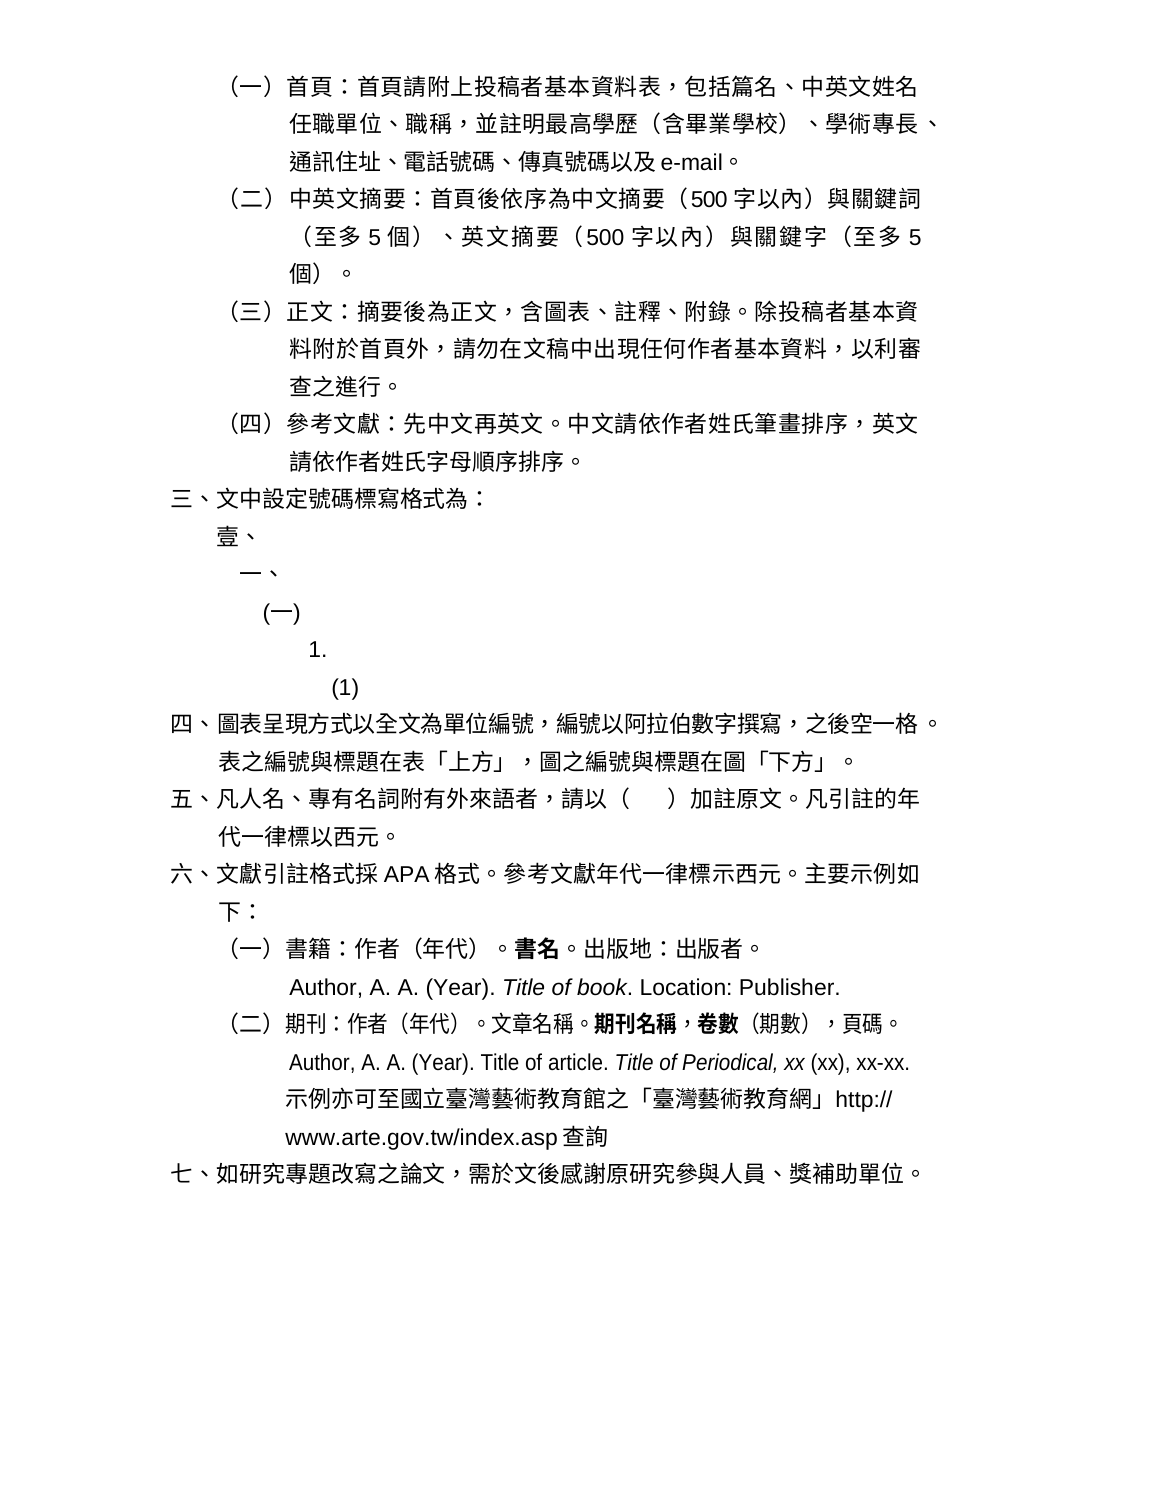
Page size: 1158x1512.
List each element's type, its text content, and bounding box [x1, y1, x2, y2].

text 七、如研究專題改寫之論文，需於文後感謝原研究參與人員、獎補助單位。 [148, 1152, 921, 1190]
text （二）中英文摘要：首頁後依序為中文摘要（500字以內）與關鍵詞（至多5個）、英文摘要（500字以內）與關鍵字（至多5個）。 [216, 177, 921, 290]
text 三、文中設定號碼標寫格式為： [148, 477, 921, 515]
text www.arte.gov.tw/index.asp查詢 [148, 1115, 921, 1152]
text 壹、 [148, 515, 921, 552]
text （二）期刊：作者（年代）。文章名稱。期刊名稱，卷數（期數），頁碼。 [148, 1002, 921, 1040]
text （三）正文：摘要後為正文，含圖表、註釋、附錄。除投稿者基本資料附於首頁外，請勿在文稿中出現任何作者基本資料，以利審查之進行。 [216, 290, 921, 402]
text （四）參考文獻：先中文再英文。中文請依作者姓氏筆畫排序，英文請依作者姓氏字母順序排序。 [216, 402, 921, 477]
text 五、凡人名、專有名詞附有外來語者，請以（ ）加註原文。凡引註的年代一律標以西元。 [170, 777, 921, 852]
text Author, A. A. (Year). Title of article. Title of Periodical, xx (xx), xx-xx. [148, 1040, 921, 1077]
text 一、 [148, 552, 921, 590]
text (1) [148, 665, 921, 702]
text Author, A. A. (Year). Title of book. Location: Publisher. [148, 965, 921, 1002]
text （一）書籍：作者（年代）。書名。出版地：出版者。 [216, 927, 921, 965]
text (一) [148, 590, 921, 627]
text 示例亦可至國立臺灣藝術教育館之「臺灣藝術教育網」http:// [148, 1077, 921, 1115]
text 六、文獻引註格式採APA格式。參考文獻年代一律標示西元。主要示例如下： [170, 852, 921, 927]
text 四、圖表呈現方式以全文為單位編號，編號以阿拉伯數字撰寫，之後空一格。表之編號與標題在表「上方」，圖之編號與標題在圖「下方」。 [170, 702, 921, 777]
text 1. [148, 627, 921, 665]
text （一）首頁：首頁請附上投稿者基本資料表，包括篇名、中英文姓名、任職單位、職稱，並註明最高學歷（含畢業學校）、學術專長、通訊住址、電話號碼、傳真號碼以及e-mail。 [216, 65, 921, 177]
